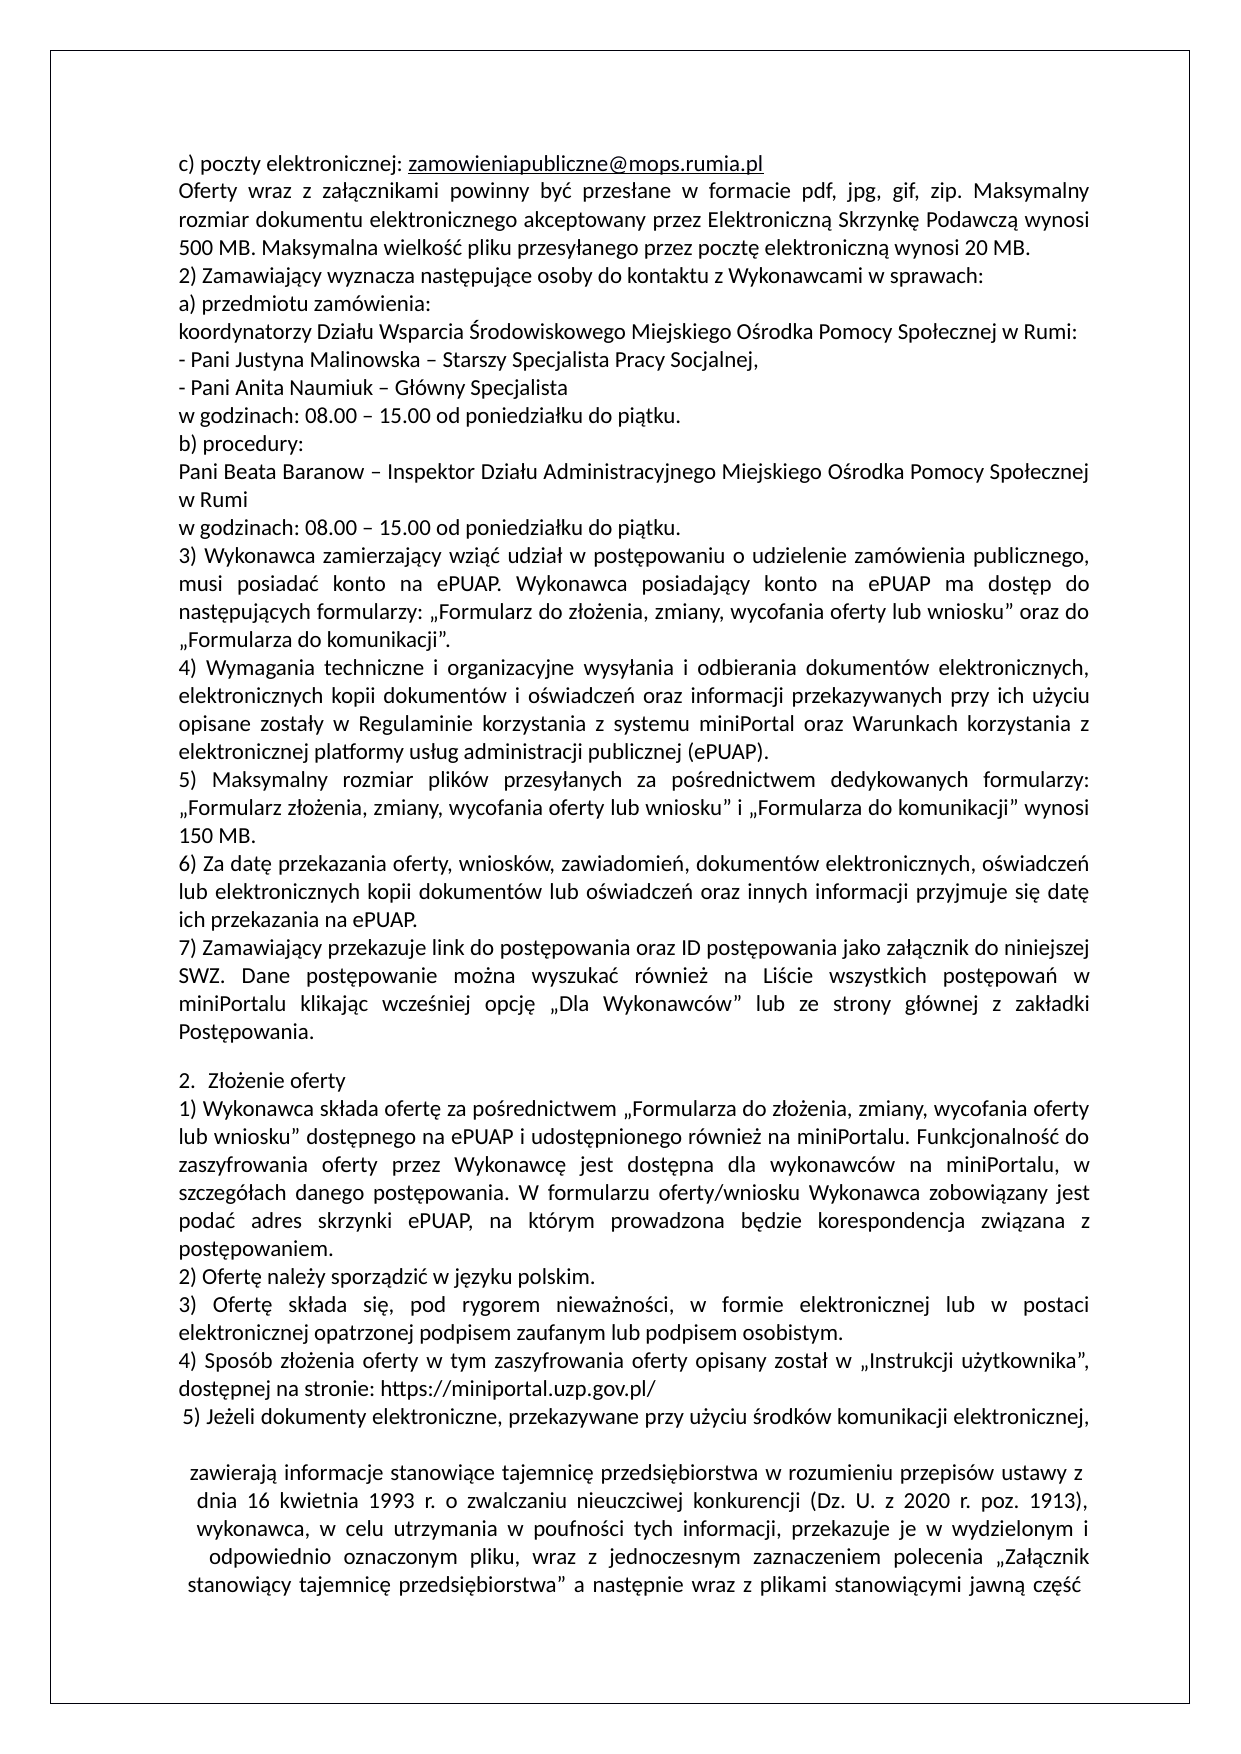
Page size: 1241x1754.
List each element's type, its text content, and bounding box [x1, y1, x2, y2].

list 3) Ofertę składa się, pod rygorem nieważności, w formie elektronicznej lub w postaci elektronicznej opatrzonej podpisem zaufanym lub podpisem osobistym. [178, 1290, 1091, 1346]
list 2. Złożenie oferty [178, 1066, 1091, 1094]
list 7) Zamawiający przekazuje link do postępowania oraz ID postępowania jako załącznik do niniejszej SWZ. Dane postępowanie można wyszukać również na Liście wszystkich postępowań w miniPortalu klikając wcześniej opcję „Dla Wykonawców” lub ze strony głównej z zakładki Postępowania. [178, 933, 1091, 1045]
list w godzinach: 08.00 – 15.00 od poniedziałku do piątku. [178, 513, 1091, 541]
list 4) Sposób złożenia oferty w tym zaszyfrowania oferty opisany został w „Instrukcji użytkownika”, dostępnej na stronie: https://miniportal.uzp.gov.pl/ [178, 1346, 1091, 1402]
list 2) Zamawiający wyznacza następujące osoby do kontaktu z Wykonawcami w sprawach: [178, 261, 1091, 289]
list - Pani Justyna Malinowska – Starszy Specjalista Pracy Socjalnej, [178, 345, 1091, 373]
list c) poczty elektronicznej: zamowieniapubliczne@mops.rumia.pl [178, 149, 1091, 177]
list Pani Beata Baranow – Inspektor Działu Administracyjnego Miejskiego Ośrodka Pomocy Społecznej w Rumi [178, 457, 1091, 513]
list w godzinach: 08.00 – 15.00 od poniedziałku do piątku. [178, 401, 1091, 429]
list 2) Ofertę należy sporządzić w języku polskim. [178, 1262, 1091, 1290]
list - Pani Anita Naumiuk – Główny Specjalista [178, 373, 1091, 401]
list 1) Wykonawca składa ofertę za pośrednictwem „Formularza do złożenia, zmiany, wycofania oferty lub wniosku” dostępnego na ePUAP i udostępnionego również na miniPortalu. Funkcjonalność do zaszyfrowania oferty przez Wykonawcę jest dostępna dla wykonawców na miniPortalu, w szczegółach danego postępowania. W formularzu oferty/wniosku Wykonawca zobowiązany jest podać adres skrzynki ePUAP, na którym prowadzona będzie korespondencja związana z postępowaniem. [178, 1094, 1091, 1262]
list Oferty wraz z załącznikami powinny być przesłane w formacie pdf, jpg, gif, zip. Maksymalny rozmiar dokumentu elektronicznego akceptowany przez Elektroniczną Skrzynkę Podawczą wynosi 500 MB. Maksymalna wielkość pliku przesyłanego przez pocztę elektroniczną wynosi 20 MB. [178, 177, 1091, 261]
list koordynatorzy Działu Wsparcia Środowiskowego Miejskiego Ośrodka Pomocy Społecznej w Rumi: [178, 317, 1091, 345]
list 3) Wykonawca zamierzający wziąć udział w postępowaniu o udzielenie zamówienia publicznego, musi posiadać konto na ePUAP. Wykonawca posiadający konto na ePUAP ma dostęp do następujących formularzy: „Formularz do złożenia, zmiany, wycofania oferty lub wniosku” oraz do „Formularza do komunikacji”. [178, 541, 1091, 653]
list 4) Wymagania techniczne i organizacyjne wysyłania i odbierania dokumentów elektronicznych, elektronicznych kopii dokumentów i oświadczeń oraz informacji przekazywanych przy ich użyciu opisane zostały w Regulaminie korzystania z systemu miniPortal oraz Warunkach korzystania z elektronicznej platformy usług administracji publicznej (ePUAP). [178, 653, 1091, 765]
list 5) Maksymalny rozmiar plików przesyłanych za pośrednictwem dedykowanych formularzy: „Formularz złożenia, zmiany, wycofania oferty lub wniosku” i „Formularza do komunikacji” wynosi 150 MB. [178, 765, 1091, 849]
list b) procedury: [178, 429, 1091, 457]
list 6) Za datę przekazania oferty, wniosków, zawiadomień, dokumentów elektronicznych, oświadczeń lub elektronicznych kopii dokumentów lub oświadczeń oraz innych informacji przyjmuje się datę ich przekazania na ePUAP. [178, 849, 1091, 933]
text 5) Jeżeli dokumenty elektroniczne, przekazywane przy użyciu środków komunikacji elektronicznej, zawierają informacje stanowiące tajemnicę przedsiębiorstwa w rozumieniu przepisów ustawy z dnia 16 kwietnia 1993 r. o zwalczaniu nieuczciwej konkurencji (Dz. U. z 2020 r. poz. 1913), wykonawca, w celu utrzymania w poufności tych informacji, przekazuje je w wydzielonym i odpowiednio oznaczonym pliku, wraz z jednoczesnym zaznaczeniem polecenia „Załącznik stanowiący tajemnicę przedsiębiorstwa” a następnie wraz z plikami stanowiącymi jawną część [149, 1402, 1091, 1598]
list a) przedmiotu zamówienia: [178, 289, 1091, 317]
